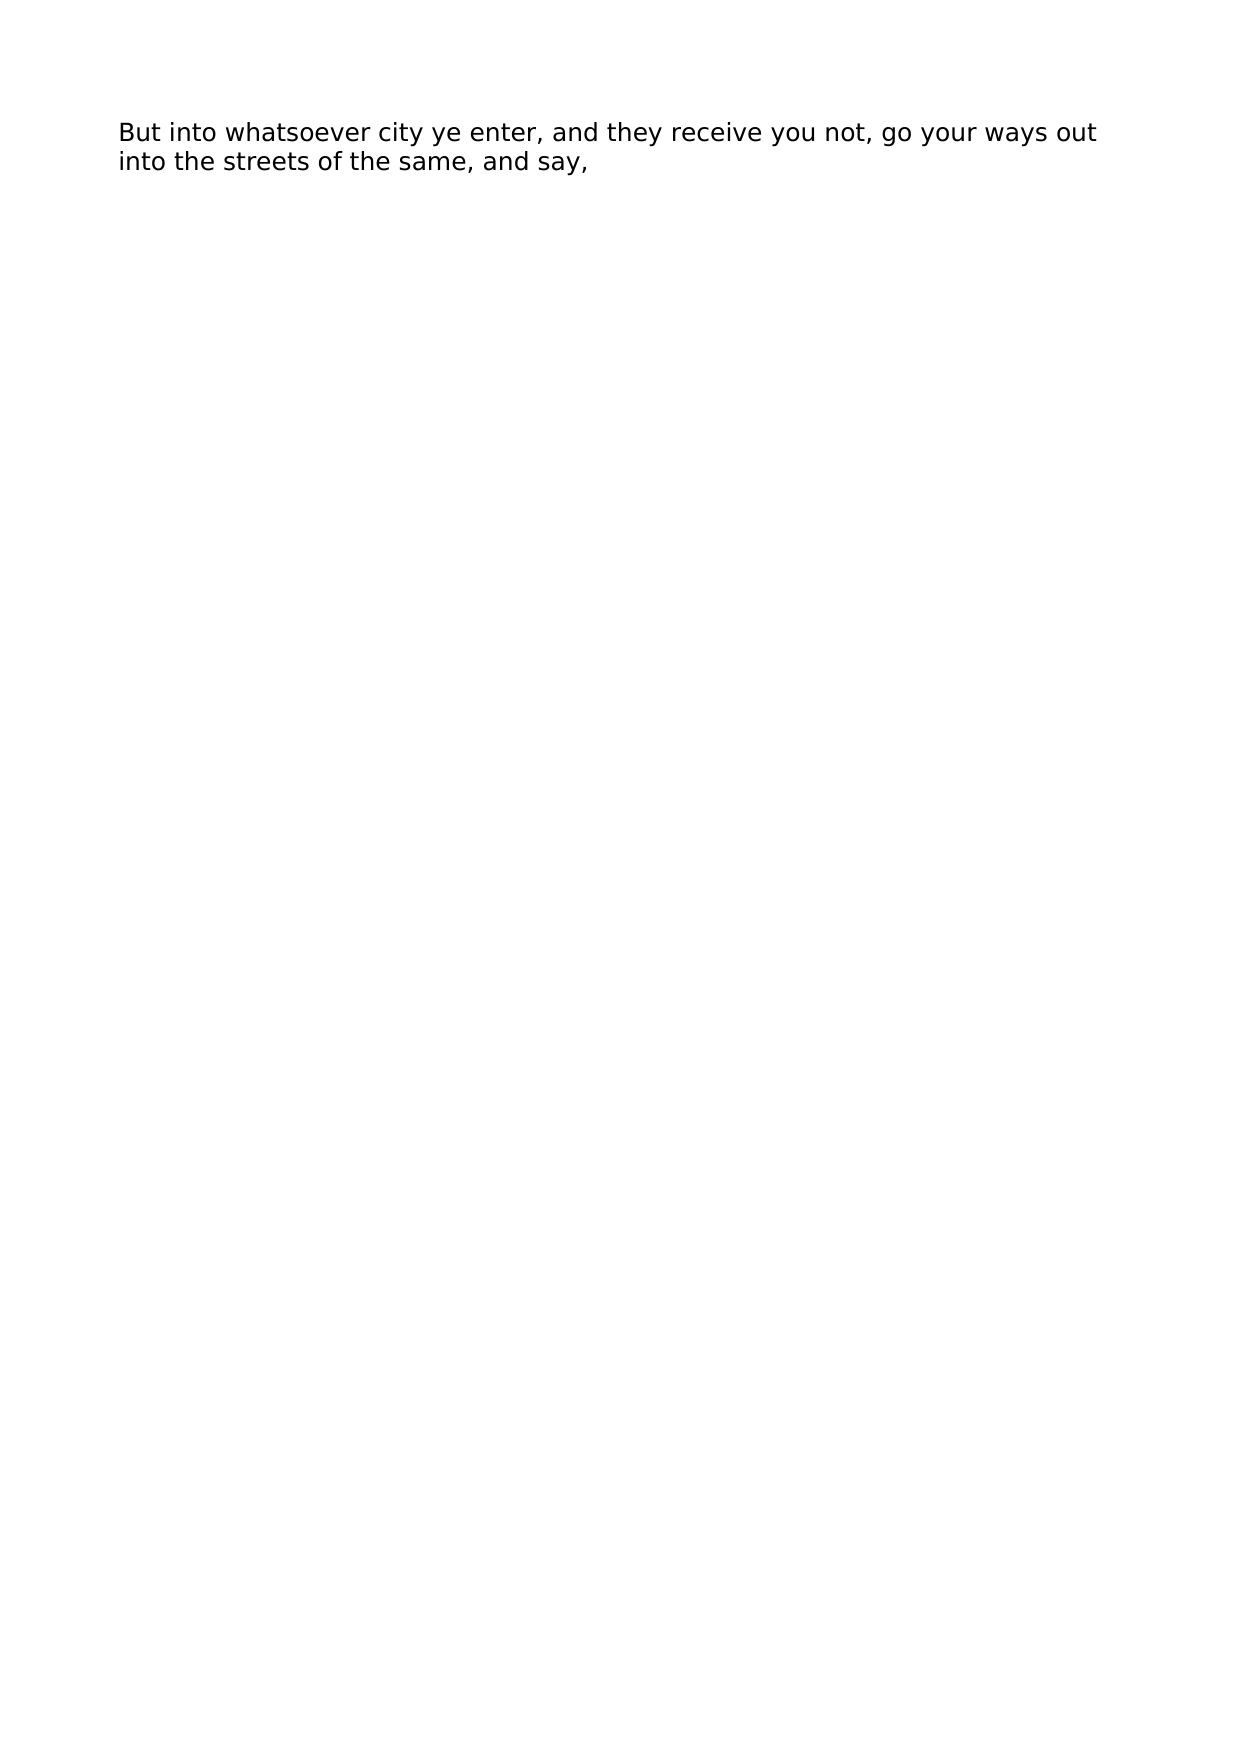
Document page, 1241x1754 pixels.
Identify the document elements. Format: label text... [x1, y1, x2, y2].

text But into whatsoever city ye enter, and they receive you not, go your ways out into the streets of the same, and say, [118, 118, 1122, 176]
